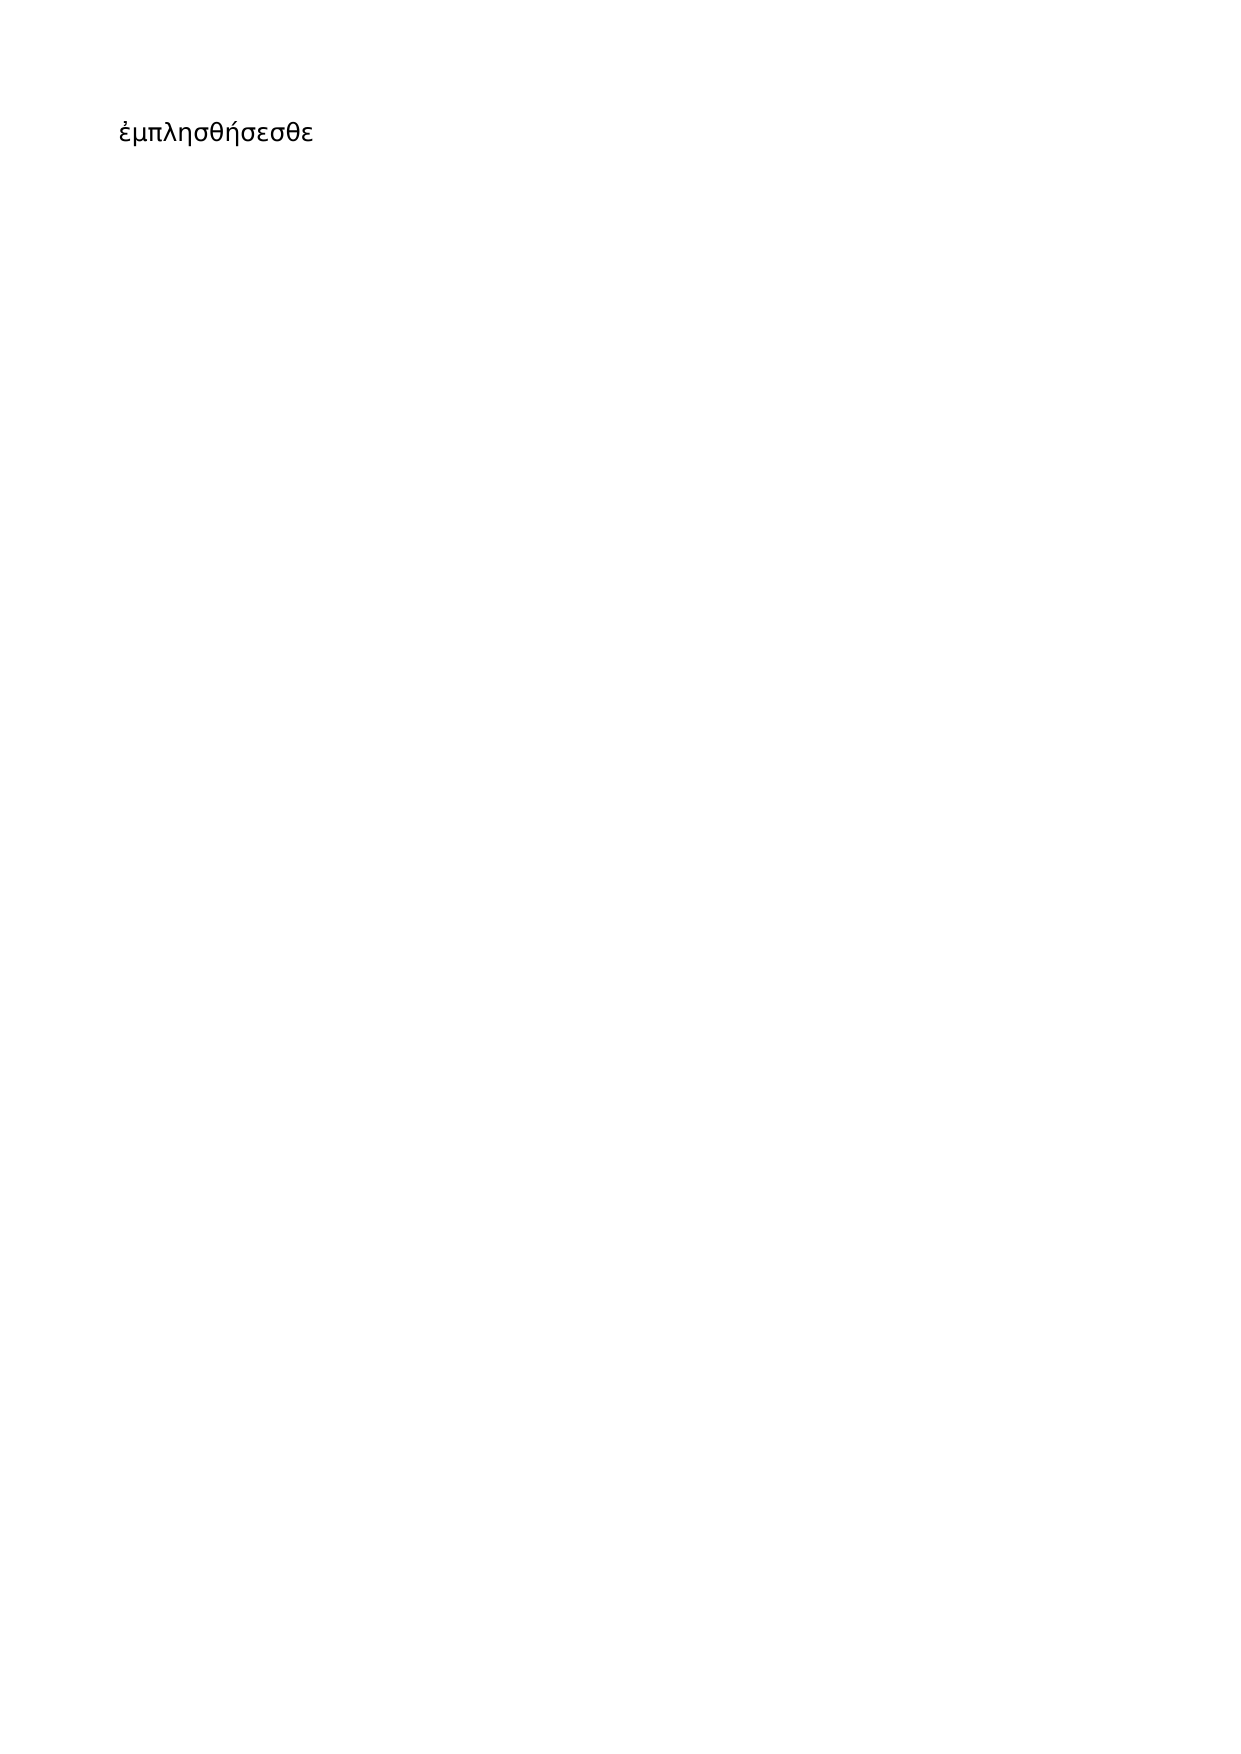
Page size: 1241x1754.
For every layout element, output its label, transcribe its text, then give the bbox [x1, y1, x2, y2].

text ἐμπλησθήσεσθε [118, 118, 1122, 147]
